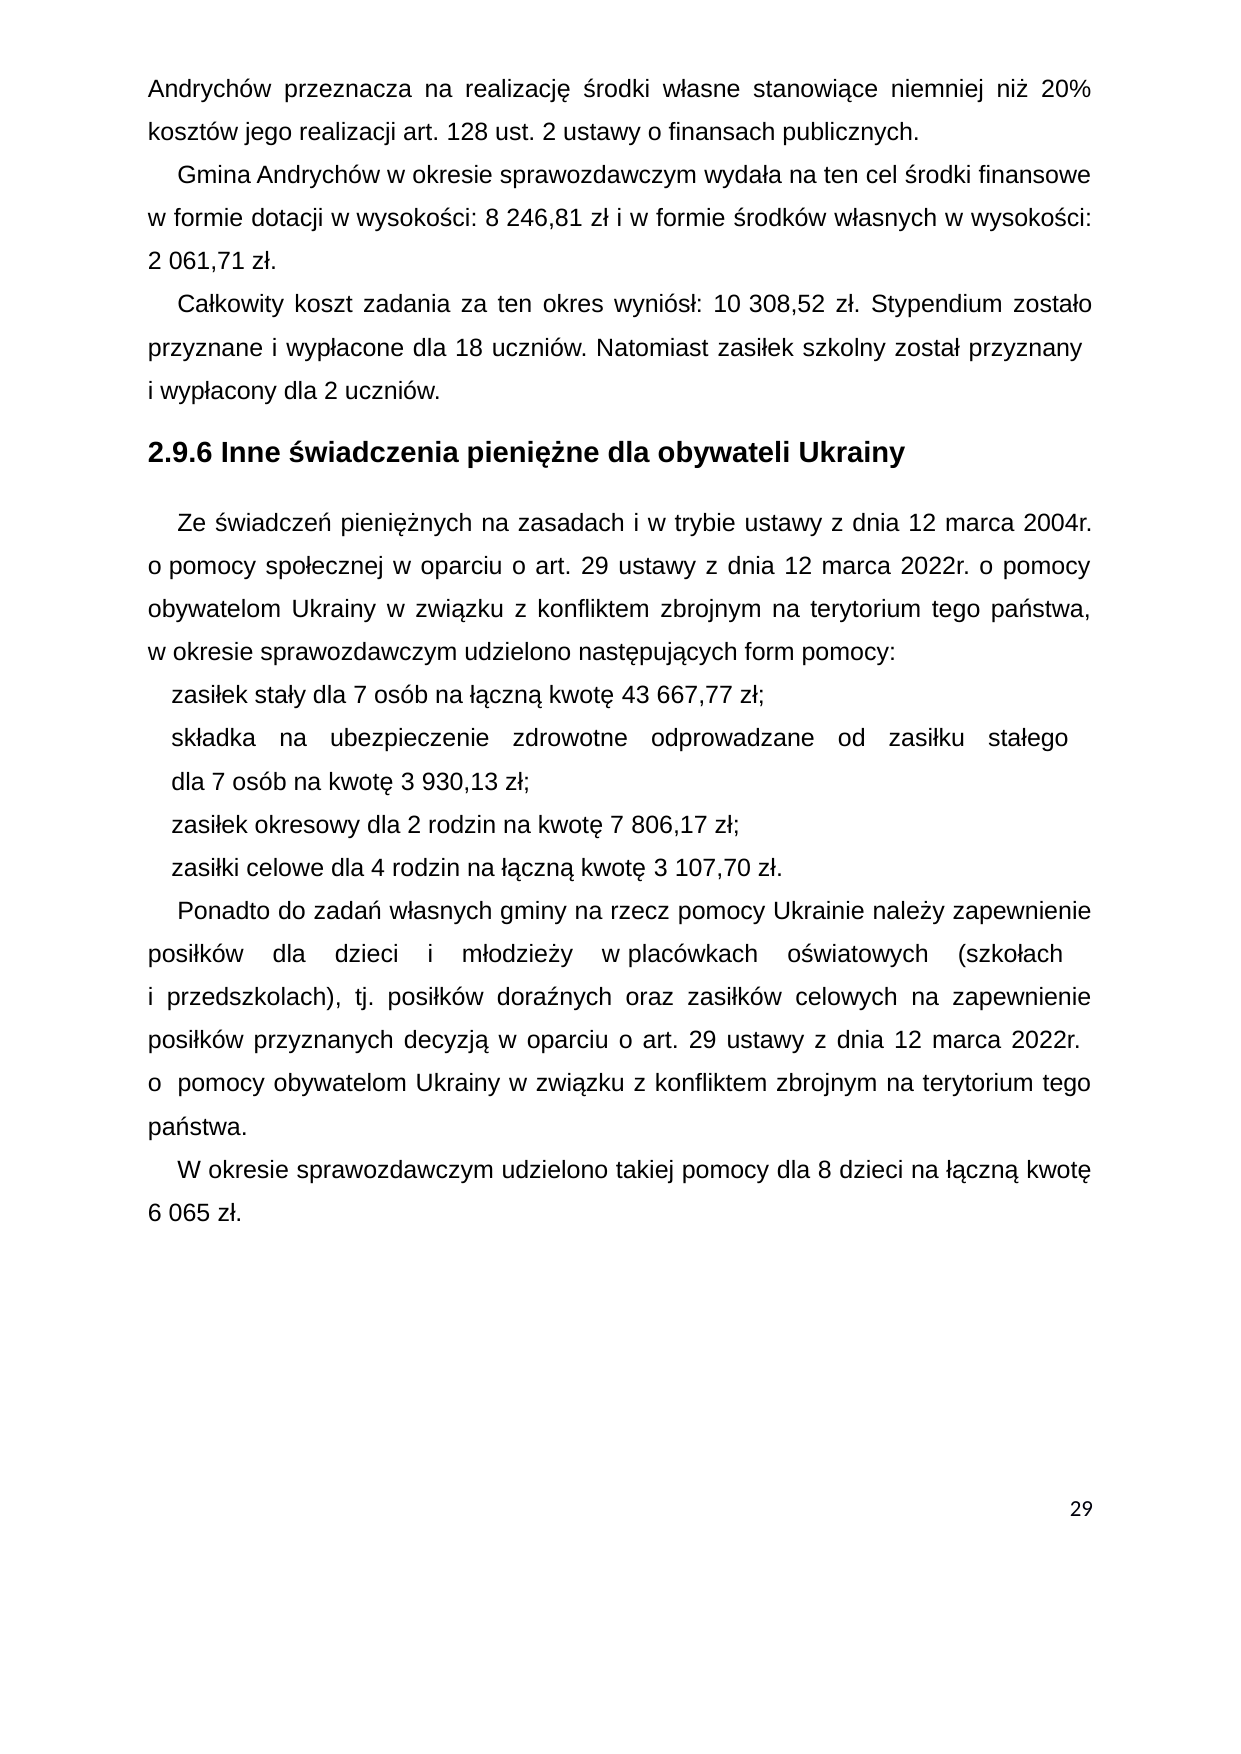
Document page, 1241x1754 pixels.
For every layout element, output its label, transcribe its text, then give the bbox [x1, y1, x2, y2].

text Ze świadczeń pieniężnych na zasadach i w trybie ustawy z dnia 12 marca 2004r. o pomocy społecznej w oparciu o art. 29 ustawy z dnia 12 marca 2022r. o pomocy obywatelom Ukrainy w związku z konfliktem zbrojnym na terytorium tego państwa, w okresie sprawozdawczym udzielono następujących form pomocy: [148, 508, 1093, 666]
list zasiłek okresowy dla 2 rodzin na kwotę 7 806,17 zł; [148, 809, 1093, 838]
subtitle 2.9.6 Inne świadczenia pieniężne dla obywateli Ukrainy [148, 435, 1093, 469]
list zasiłek stały dla 7 osób na łączną kwotę 43 667,77 zł; [148, 680, 1093, 709]
list zasiłki celowe dla 4 rodzin na łączną kwotę 3 107,70 zł. [148, 853, 1093, 881]
text Andrychów przeznacza na realizację środki własne stanowiące niemniej niż 20% kosztów jego realizacji art. 128 ust. 2 ustawy o finansach publicznych. [148, 74, 1093, 146]
text W okresie sprawozdawczym udzielono takiej pomocy dla 8 dzieci na łączną kwotę 6 065 zł. [148, 1154, 1093, 1226]
text Całkowity koszt zadania za ten okres wyniósł: 10 308,52 zł. Stypendium zostało przyznane i wypłacone dla 18 uczniów. Natomiast zasiłek szkolny został przyznany i wypłacony dla 2 uczniów. [148, 289, 1093, 404]
list składka na ubezpieczenie zdrowotne odprowadzane od zasiłku stałego dla 7 osób na kwotę 3 930,13 zł; [148, 723, 1093, 795]
text Ponadto do zadań własnych gminy na rzecz pomocy Ukrainie należy zapewnienie posiłków dla dzieci i młodzieży w placówkach oświatowych (szkołach i przedszkolach), tj. posiłków doraźnych oraz zasiłków celowych na zapewnienie posiłków przyznanych decyzją w oparciu o art. 29 ustawy z dnia 12 marca 2022r. o pomocy obywatelom Ukrainy w związku z konfliktem zbrojnym na terytorium tego państwa. [148, 896, 1093, 1140]
text Gmina Andrychów w okresie sprawozdawczym wydała na ten cel środki finansowe w formie dotacji w wysokości: 8 246,81 zł i w formie środków własnych w wysokości: 2 061,71 zł. [148, 160, 1093, 275]
